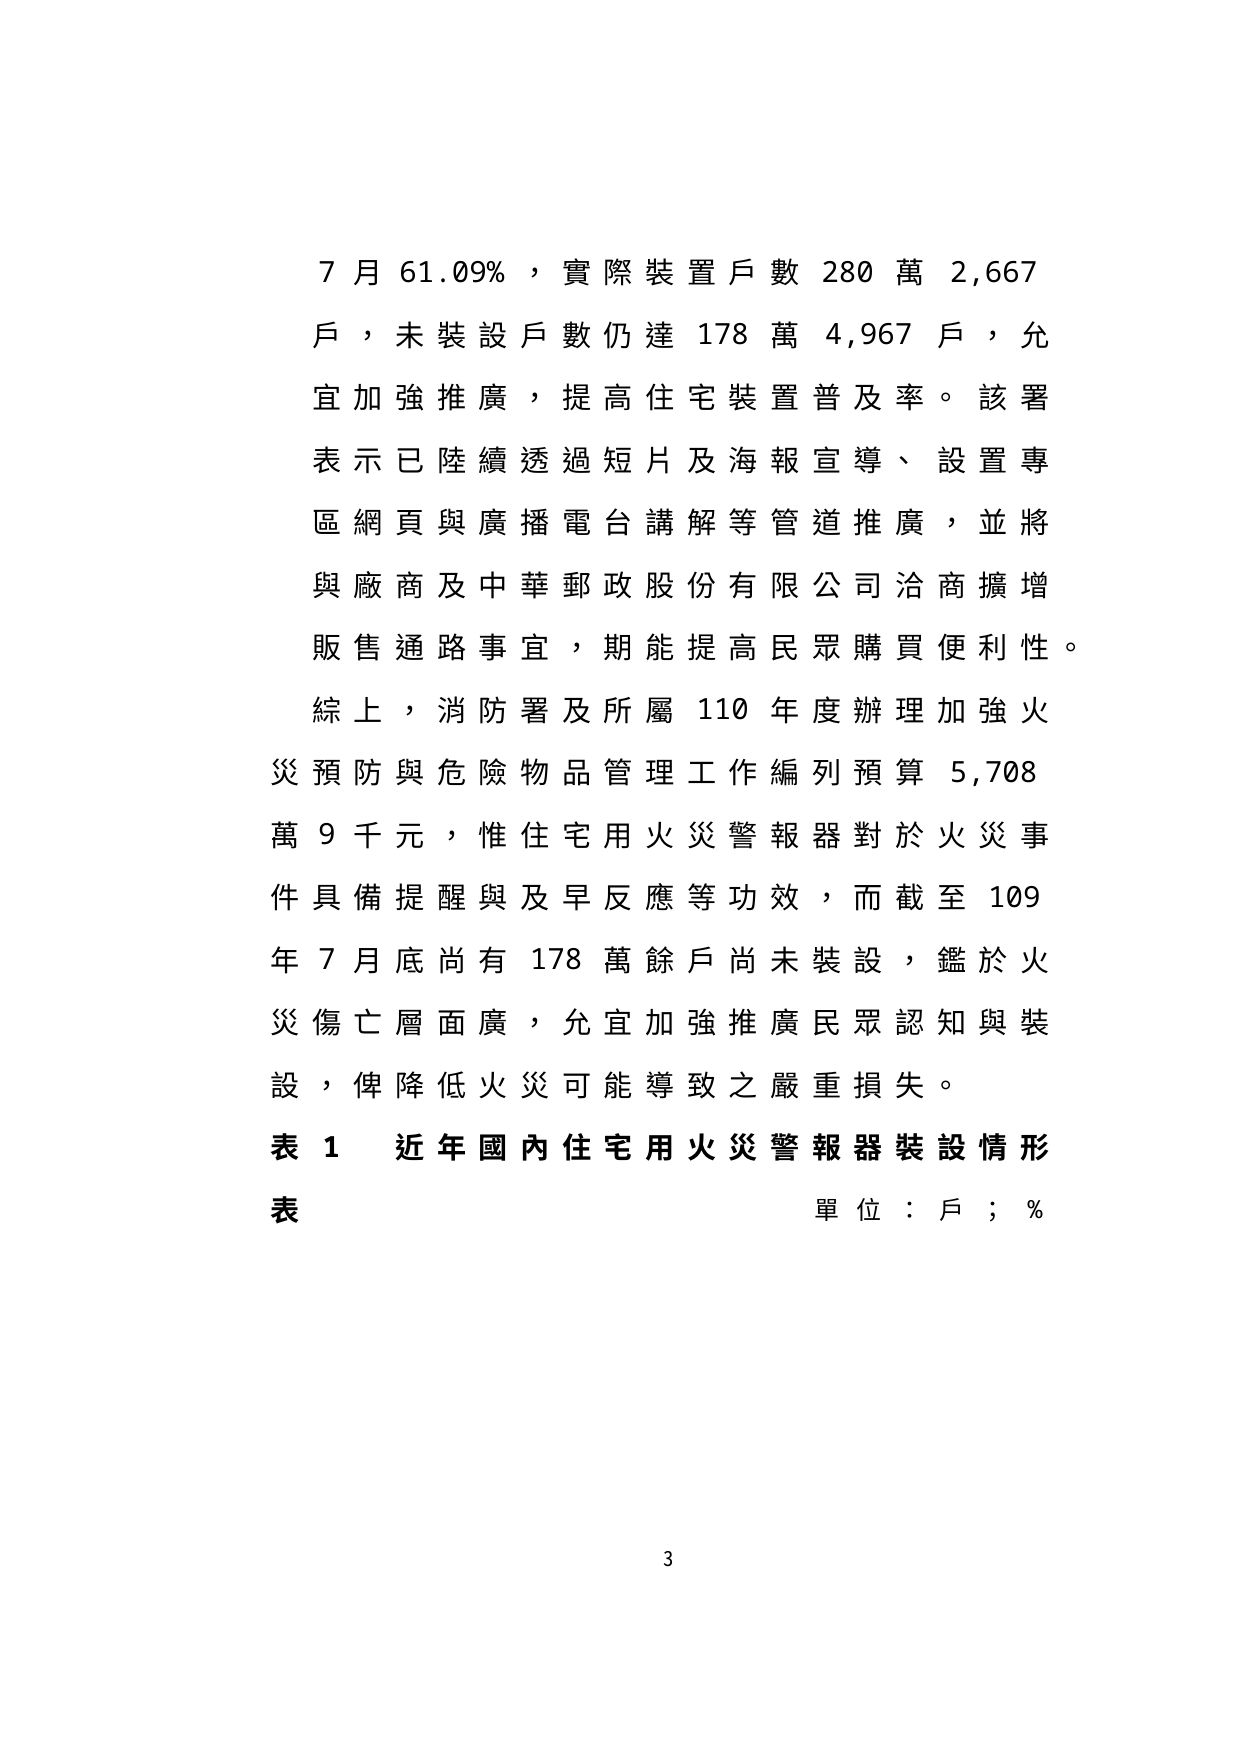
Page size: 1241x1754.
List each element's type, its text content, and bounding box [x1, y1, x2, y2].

text 表1 近年國內住宅用火災警報器裝設情形表 單位：戶；% [240, 1104, 1056, 1229]
text 綜上，消防署及所屬110年度辦理加強火災預防與危險物品管理工作編列預算5,708萬9千元，惟住宅用火災警報器對於火災事件具備提醒與及早反應等功效，而截至109年7月底尚有178萬餘戶尚未裝設，鑑於火災傷亡層面廣，允宜加強推廣民眾認知與裝設，俾降低火災可能導致之嚴重損失。 [240, 667, 1056, 1104]
text 據該署說明，住宅用火災警報器對於火災事件具備偵知煙或熱產生警報聲響之功能，可早期提醒熟睡中或住宅內人員，在火災擴大前自行撲滅或採取逃生、避難行動，具有控制火災擴大及人命傷亡效益。現行每具警報器採購成本約400元，裝設後可使用10年，成本效益佳，參據近幾年國內住宅火災警報器裝置情形(詳表1)，住宅裝置比率由103年10.69%增至109年7月61.09%，實際裝置戶數280萬2,667戶，未裝設戶數仍達178萬4,967戶，允宜加強推廣，提高住宅裝置普及率。該署表示已陸續透過短片及海報宣導、設置專區網頁與廣播電台講解等管道推廣，並將與廠商及中華郵政股份有限公司洽商擴增販售通路事宜，期能提高民眾購買便利性。 [269, 229, 1056, 667]
